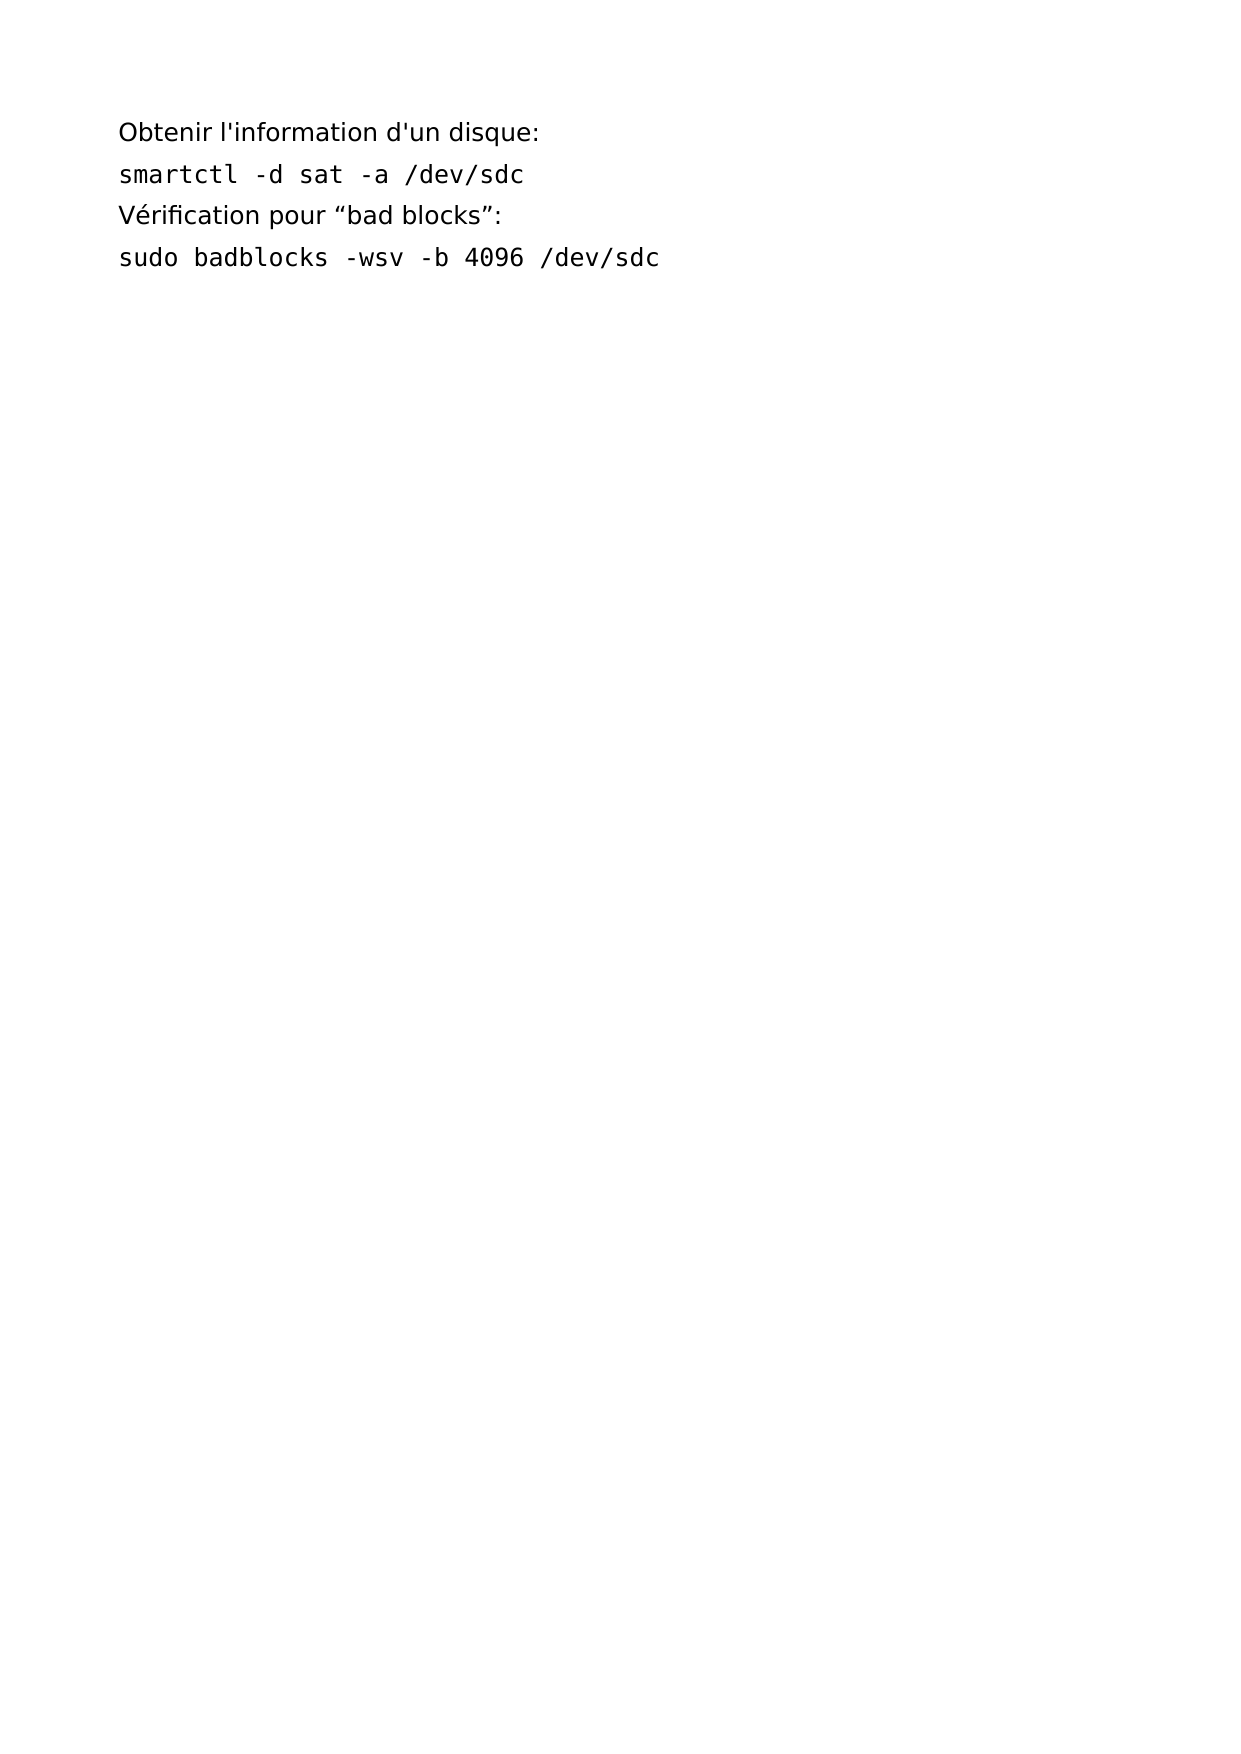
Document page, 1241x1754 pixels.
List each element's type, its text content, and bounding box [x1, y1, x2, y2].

text sudo badblocks -wsv -b 4096 /dev/sdc [118, 243, 1122, 272]
text Obtenir l'information d'un disque: [118, 118, 1122, 147]
text smartctl -d sat -a /dev/sdc [118, 160, 1122, 189]
text Vérification pour “bad blocks”: [118, 201, 1122, 231]
